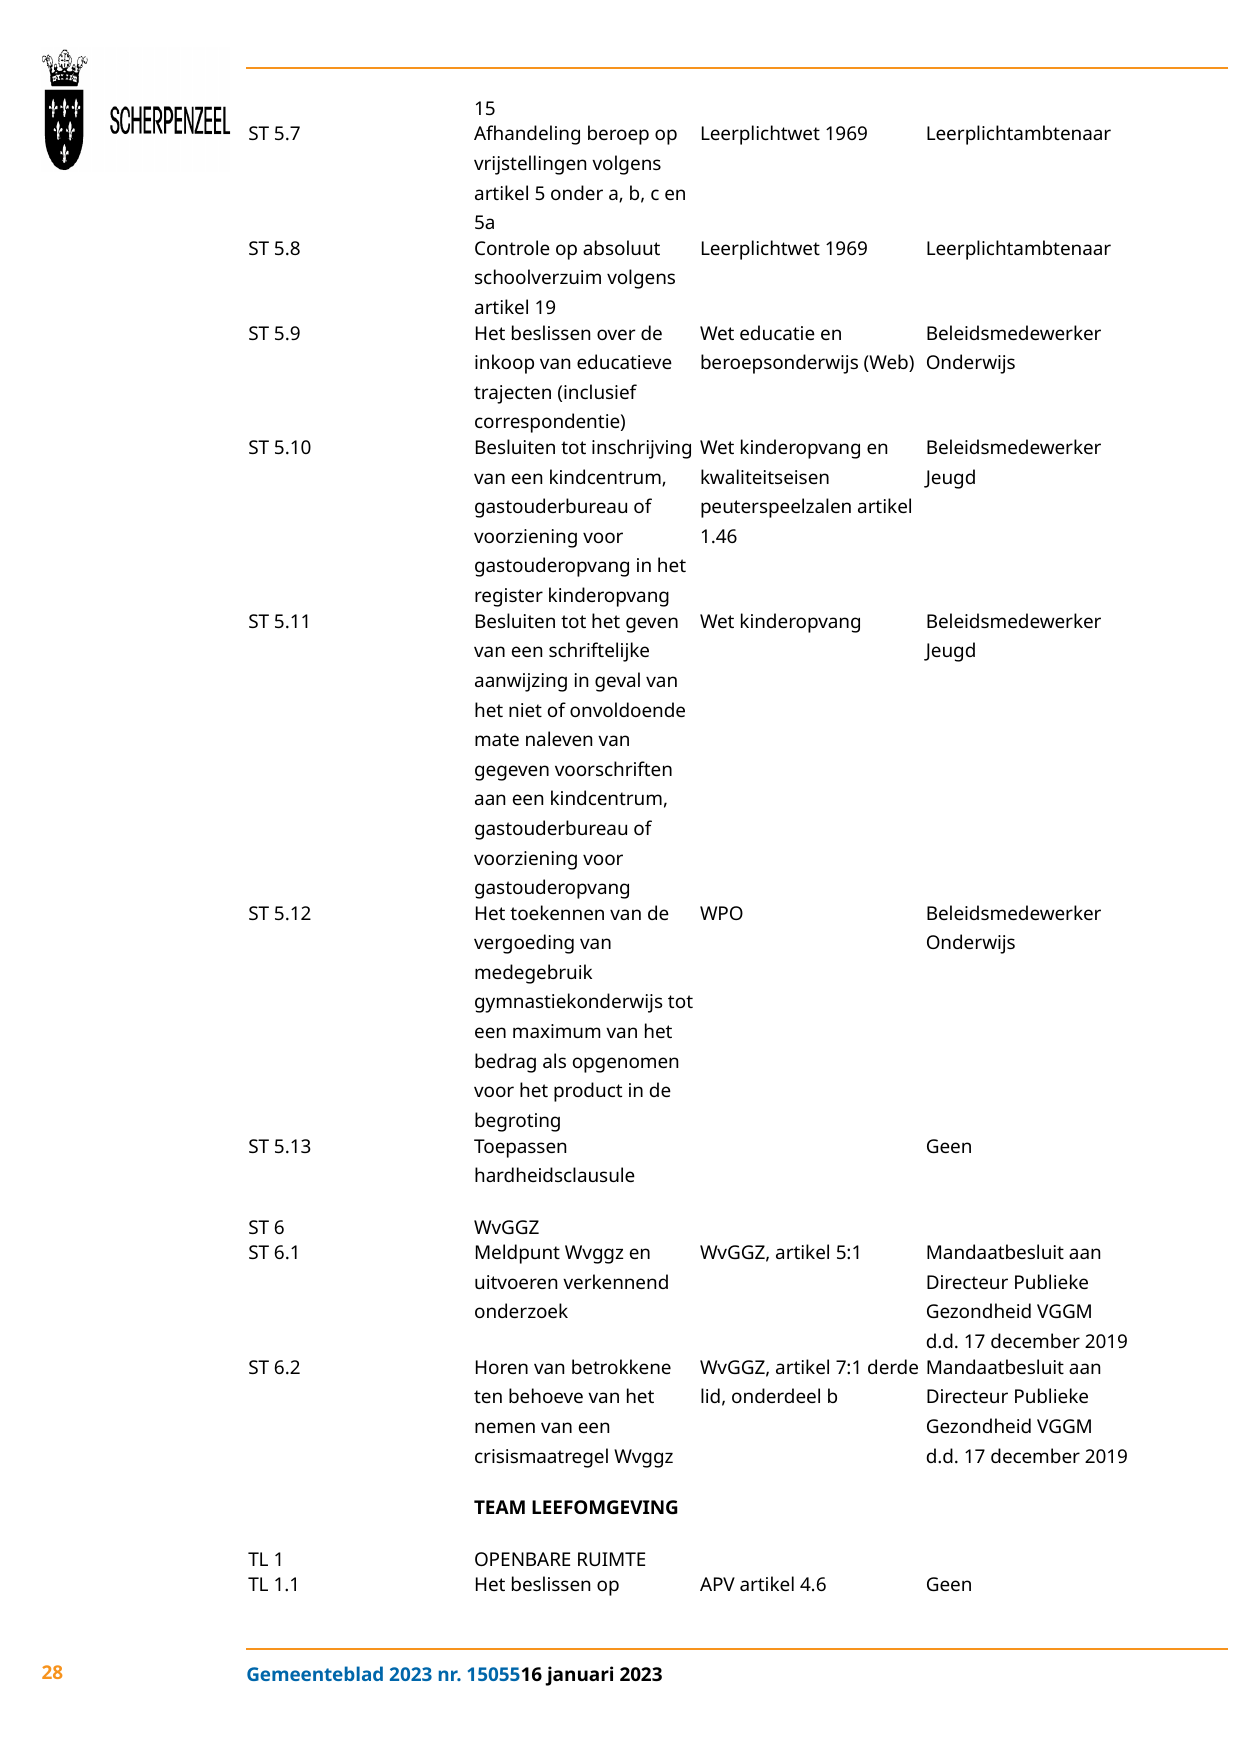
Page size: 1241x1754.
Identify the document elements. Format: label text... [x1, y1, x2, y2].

table_cell Geen [926, 1571, 1152, 1597]
table_cell [248, 1188, 474, 1214]
table_cell Het toekennen van de vergoeding van medegebruik gymnastiekonderwijs tot een maximum van het bedrag als opgenomen voor het product in de begroting [474, 900, 700, 1133]
table_cell [248, 1469, 474, 1494]
table_cell [700, 1469, 926, 1494]
table_cell ST 5.9 [248, 320, 474, 434]
table_cell [248, 1494, 474, 1520]
table_cell [926, 1494, 1152, 1520]
table_cell [700, 1494, 926, 1520]
table_cell ST 5.12 [248, 900, 474, 1133]
table_cell WPO [700, 900, 926, 1133]
table_cell Leerplichtwet 1969 [700, 235, 926, 320]
table_cell [926, 1469, 1152, 1494]
table_cell [700, 1214, 926, 1239]
table_cell Afhandeling beroep op vrijstellingen volgens artikel 5 onder a, b, c en 5a [474, 121, 700, 235]
table_cell TL 1.1 [248, 1571, 474, 1597]
table_cell Besluiten tot het geven van een schriftelijke aanwijzing in geval van het niet of onvoldoende mate naleven van gegeven voorschriften aan een kindcentrum, gastouderbureau of voorziening voor gastouderopvang [474, 608, 700, 900]
table_cell [474, 1469, 700, 1494]
table_cell [700, 1188, 926, 1214]
table_cell Beleidsmedewerker Jeugd [926, 608, 1152, 900]
table_cell Beleidsmedewerker Onderwijs [926, 320, 1152, 434]
table_cell ST 6 [248, 1214, 474, 1239]
table_cell Leerplichtambtenaar [926, 235, 1152, 320]
table_cell Mandaatbesluit aan Directeur Publieke Gezondheid VGGM d.d. 17 december 2019 [926, 1240, 1152, 1354]
table_cell [700, 1546, 926, 1571]
table_cell [926, 1520, 1152, 1546]
table_cell [474, 1520, 700, 1546]
table_cell ST 5.13 [248, 1133, 474, 1188]
table_cell Horen van betrokkene ten behoeve van het nemen van een crisismaatregel Wvggz [474, 1354, 700, 1468]
table_cell Beleidsmedewerker Jeugd [926, 434, 1152, 608]
table_cell Wet kinderopvang en kwaliteitseisen peuterspeelzalen artikel 1.46 [700, 434, 926, 608]
table_cell APV artikel 4.6 [700, 1571, 926, 1597]
table_cell [926, 95, 1152, 121]
table_cell [474, 1188, 700, 1214]
table_cell [248, 1520, 474, 1546]
table_cell Controle op absoluut schoolverzuim volgens artikel 19 [474, 235, 700, 320]
table_cell Meldpunt Wvggz en uitvoeren verkennend onderzoek [474, 1240, 700, 1354]
table_cell [926, 1214, 1152, 1239]
table_cell WvGGZ, artikel 7:1 derde lid, onderdeel b [700, 1354, 926, 1468]
table_cell OPENBARE RUIMTE [474, 1546, 700, 1571]
table_cell Wet educatie en beroepsonderwijs (Web) [700, 320, 926, 434]
table_cell Wet kinderopvang [700, 608, 926, 900]
table_cell WvGGZ [474, 1214, 700, 1239]
table_cell ST 5.11 [248, 608, 474, 900]
table_cell ST 6.1 [248, 1240, 474, 1354]
table_cell ST 5.7 [248, 121, 474, 235]
table_cell [700, 95, 926, 121]
table_cell Mandaatbesluit aan Directeur Publieke Gezondheid VGGM d.d. 17 december 2019 [926, 1354, 1152, 1468]
table_cell Toepassen hardheidsclausule [474, 1133, 700, 1188]
picture [41, 47, 231, 172]
table_cell Het beslissen op [474, 1571, 700, 1597]
table_cell Leerplichtambtenaar [926, 121, 1152, 235]
table_cell Het beslissen over de inkoop van educatieve trajecten (inclusief correspondentie) [474, 320, 700, 434]
table_cell ST 5.10 [248, 434, 474, 608]
table_cell Besluiten tot inschrijving van een kindcentrum, gastouderbureau of voorziening voor gastouderopvang in het register kinderopvang [474, 434, 700, 608]
table_cell TEAM LEEFOMGEVING [474, 1494, 700, 1520]
table_cell Geen [926, 1133, 1152, 1188]
table_cell TL 1 [248, 1546, 474, 1571]
table_cell Leerplichtwet 1969 [700, 121, 926, 235]
table_cell ST 5.8 [248, 235, 474, 320]
table_cell [700, 1133, 926, 1188]
table_cell [926, 1546, 1152, 1571]
table_cell WvGGZ, artikel 5:1 [700, 1240, 926, 1354]
table_cell Beleidsmedewerker Onderwijs [926, 900, 1152, 1133]
table_cell ST 6.2 [248, 1354, 474, 1468]
table_cell [248, 95, 474, 121]
table_cell [926, 1188, 1152, 1214]
table_cell 15 [474, 95, 700, 121]
table_cell [700, 1520, 926, 1546]
